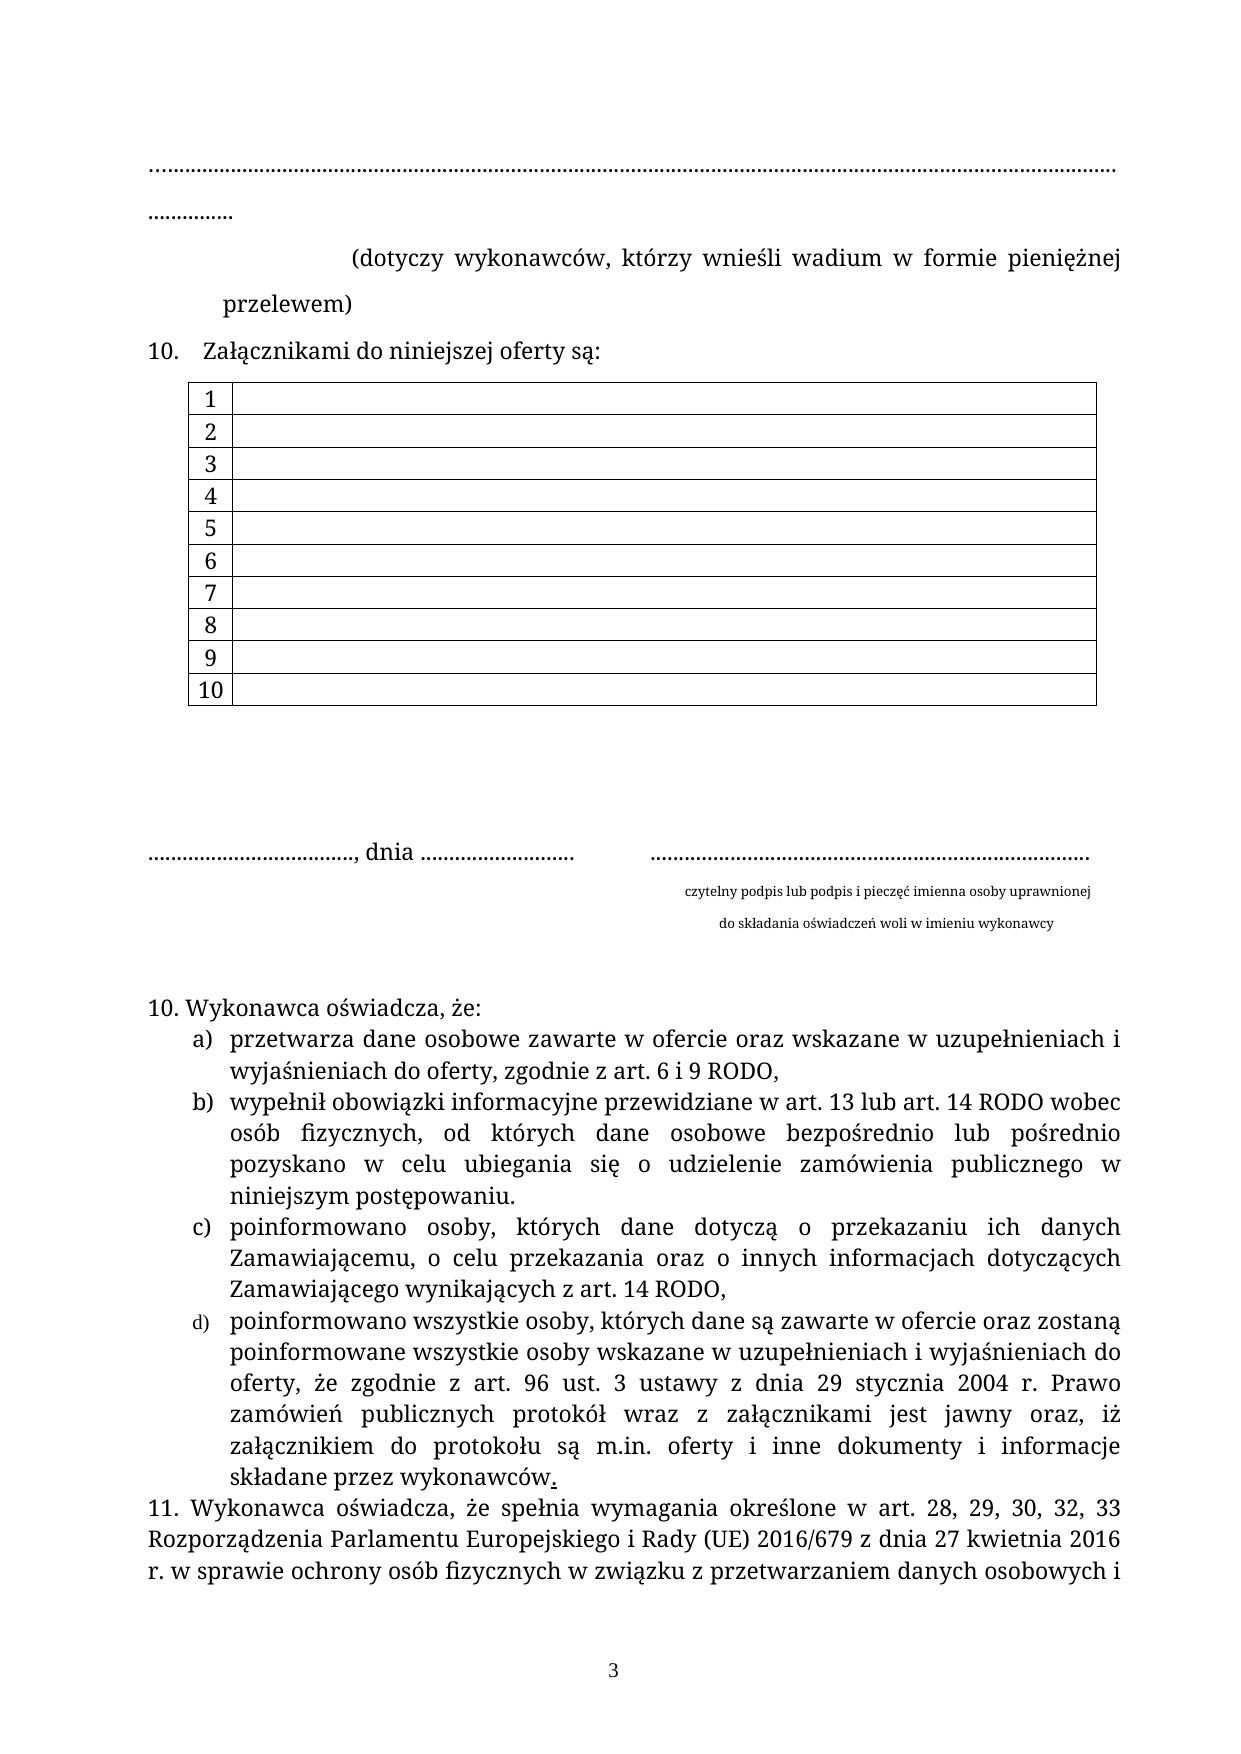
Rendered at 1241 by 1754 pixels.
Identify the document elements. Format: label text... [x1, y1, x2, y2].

table_cell 2 [189, 415, 232, 447]
table_cell [233, 480, 1096, 511]
list poinformowano wszystkie osoby, których dane są zawarte w ofercie oraz zostaną poinformowane wszystkie osoby wskazane w uzupełnieniach i wyjaśnieniach do oferty, że zgodnie z art. 96 ust. 3 ustawy z dnia 29 stycznia 2004 r. Prawo zamówień publicznych protokół wraz z załącznikami jest jawny oraz, iż załącznikiem do protokołu są m.in. oferty i inne dokumenty i informacje składane przez wykonawców. [192, 1304, 1122, 1492]
table_cell 3 [189, 448, 232, 479]
text ...................................., dnia ........................... ............................................................................. [148, 836, 1122, 867]
table_cell [233, 512, 1096, 543]
table_cell 7 [189, 577, 232, 608]
text 11. Wykonawca oświadcza, że spełnia wymagania określone w art. 28, 29, 30, 32, 33 Rozporządzenia Parlamentu Europejskiego i Rady (UE) 2016/679 z dnia 27 kwietnia 2016 r. w sprawie ochrony osób fizycznych w związku z przetwarzaniem danych osobowych i [148, 1492, 1122, 1586]
table_cell 8 [189, 609, 232, 640]
table_cell [233, 609, 1096, 640]
table_cell [233, 577, 1096, 608]
text 10. Załącznikami do niniejszej oferty są: [148, 335, 1122, 366]
list poinformowano osoby, których dane dotyczą o przekazaniu ich danych Zamawiającemu, o celu przekazania oraz o innych informacjach dotyczących Zamawiającego wynikających z art. 14 RODO, [192, 1211, 1122, 1304]
table_header [233, 383, 1096, 414]
table_header 1 [189, 383, 232, 414]
list wypełnił obowiązki informacyjne przewidziane w art. 13 lub art. 14 RODO wobec osób fizycznych, od których dane osobowe bezpośrednio lub pośrednio pozyskano w celu ubiegania się o udzielenie zamówienia publicznego w niniejszym postępowaniu. [192, 1086, 1122, 1211]
table_cell 10 [189, 674, 232, 705]
table_cell 5 [189, 512, 232, 543]
table_cell [233, 448, 1096, 479]
text do składania oświadczeń woli w imieniu wykonawcy [664, 914, 1122, 945]
table_cell 6 [189, 545, 232, 576]
list (dotyczy wykonawców, którzy wnieśli wadium w formie pieniężnej przelewem) [185, 241, 1122, 319]
table_cell [233, 545, 1096, 576]
text 10. Wykonawca oświadcza, że: [148, 992, 1122, 1023]
list …..................................................................................................................................................................................... [148, 148, 1122, 226]
list przetwarza dane osobowe zawarte w ofercie oraz wskazane w uzupełnieniach i wyjaśnieniach do oferty, zgodnie z art. 6 i 9 RODO, [192, 1023, 1122, 1086]
table_cell [233, 641, 1096, 673]
table_cell 4 [189, 480, 232, 511]
table_cell [233, 674, 1096, 705]
table_cell 9 [189, 641, 232, 673]
table_cell [233, 415, 1096, 447]
text czytelny podpis lub podpis i pieczęć imienna osoby uprawnionej [590, 883, 1122, 914]
